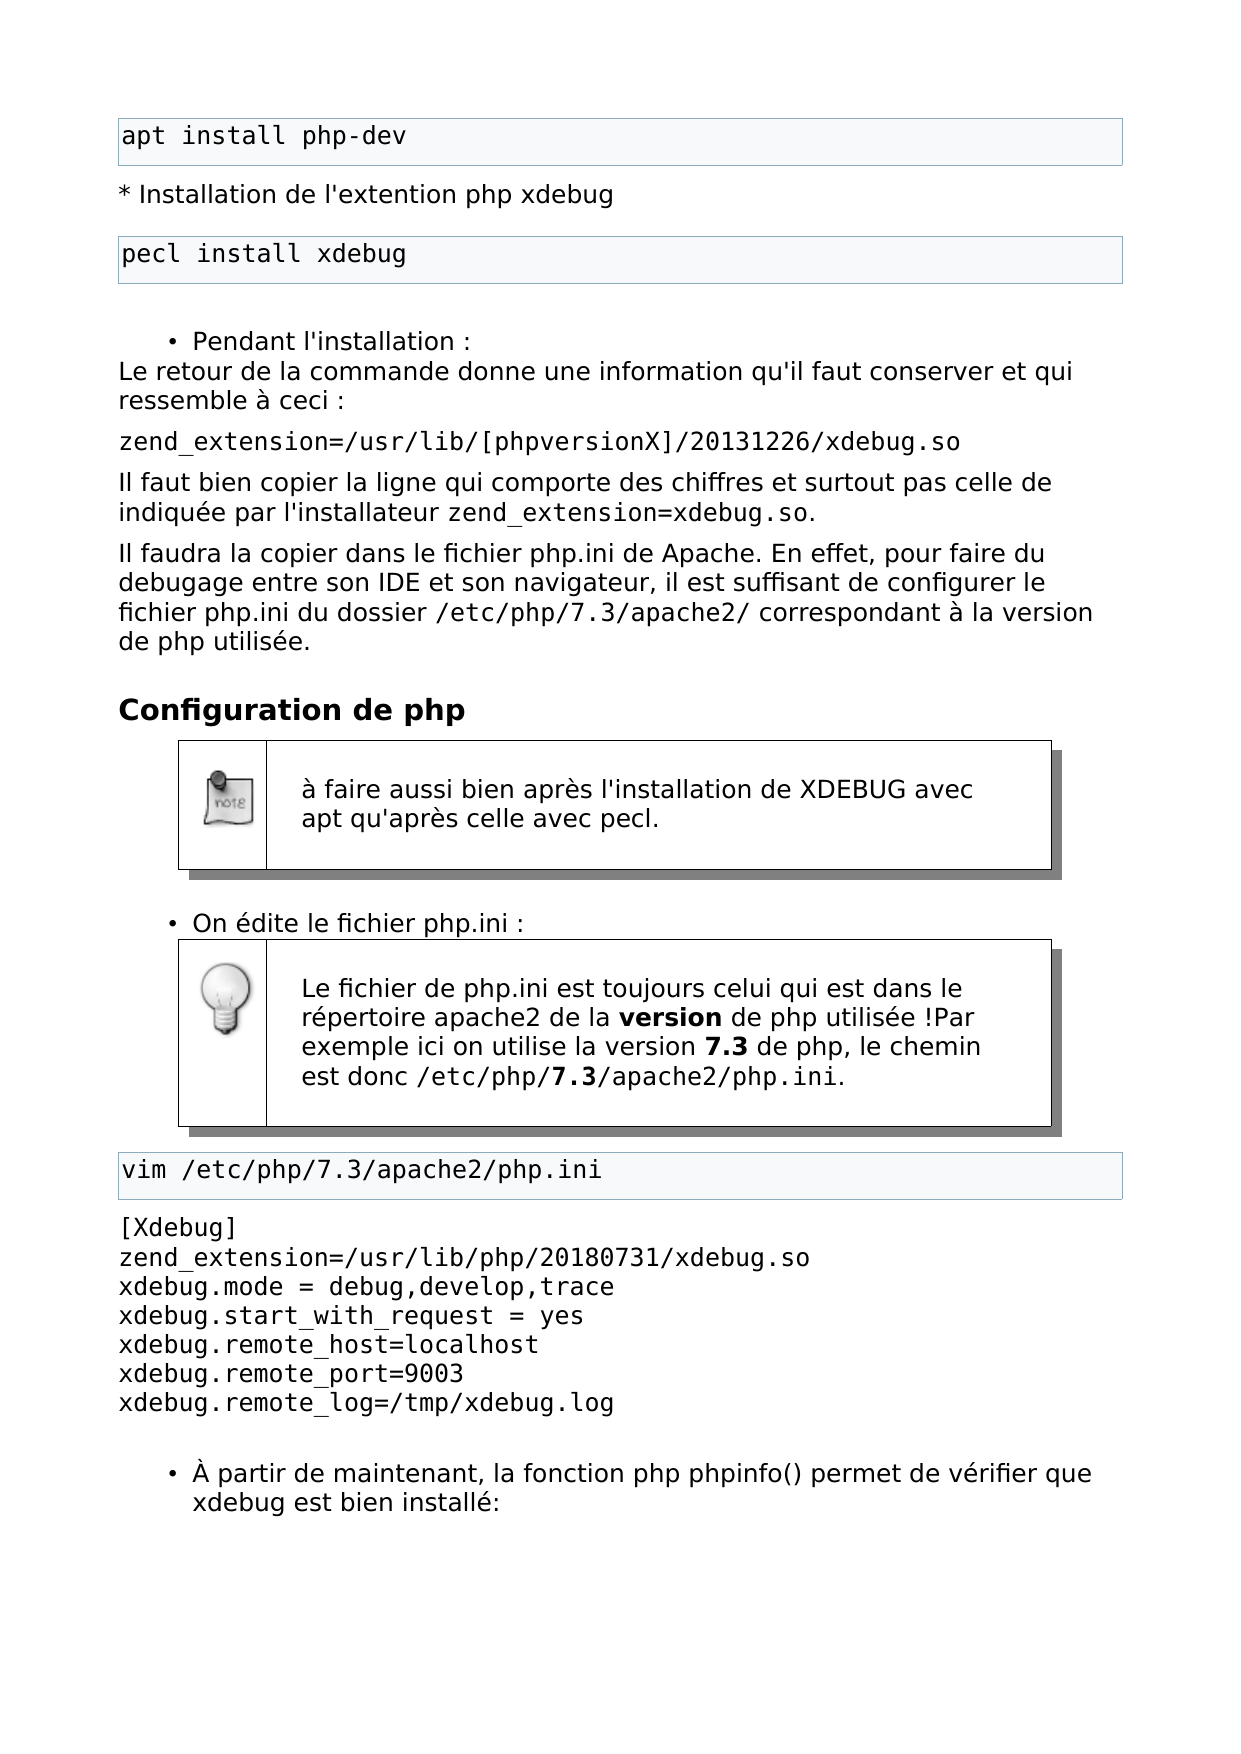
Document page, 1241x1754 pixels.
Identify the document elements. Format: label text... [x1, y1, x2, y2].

table_header pecl install xdebug [119, 237, 1122, 283]
text [Xdebug] zend_extension=/usr/lib/php/20180731/xdebug.so xdebug.mode = debug,develop,trace xdebug.start_with_request = yes xdebug.remote_host=localhost xdebug.remote_port=9003 xdebug.remote_log=/tmp/xdebug.log [118, 1213, 1122, 1418]
list À partir de maintenant, la fonction php phpinfo() permet de vérifier que xdebug est bien installé: [177, 1459, 1122, 1517]
table_header à faire aussi bien après l'installation de XDEBUG avec apt qu'après celle avec pecl. [267, 741, 1051, 869]
list On édite le fichier php.ini : [177, 909, 1122, 939]
text Il faut bien copier la ligne qui comporte des chiffres et surtout pas celle de indiquée par l'installateur zend_extension=xdebug.so. [118, 468, 1122, 527]
text Il faudra la copier dans le fichier php.ini de Apache. En effet, pour faire du debugage entre son IDE et son navigateur, il est suffisant de configurer le fichier php.ini du dossier /etc/php/7.3/apache2/ correspondant à la version de php utilisée. [118, 539, 1122, 656]
text zend_extension=/usr/lib/[phpversionX]/20131226/xdebug.so [118, 428, 1122, 457]
table_header [179, 940, 266, 1126]
picture [190, 763, 266, 839]
table_header vim /etc/php/7.3/apache2/php.ini [119, 1153, 1122, 1199]
table_header [179, 741, 266, 869]
list Pendant l'installation : [177, 328, 1122, 357]
table_header apt install php-dev [119, 119, 1122, 165]
picture [190, 962, 266, 1038]
subtitle Configuration de php [118, 693, 1122, 727]
text * Installation de l'extention php xdebug [118, 180, 1122, 209]
table_header Le fichier de php.ini est toujours celui qui est dans le répertoire apache2 de la version de php utilisée !Par exemple ici on utilise la version 7.3 de php, le chemin est donc /etc/php/7.3/apache2/php.ini. [267, 940, 1051, 1126]
text Le retour de la commande donne une information qu'il faut conserver et qui ressemble à ceci : [118, 357, 1122, 415]
